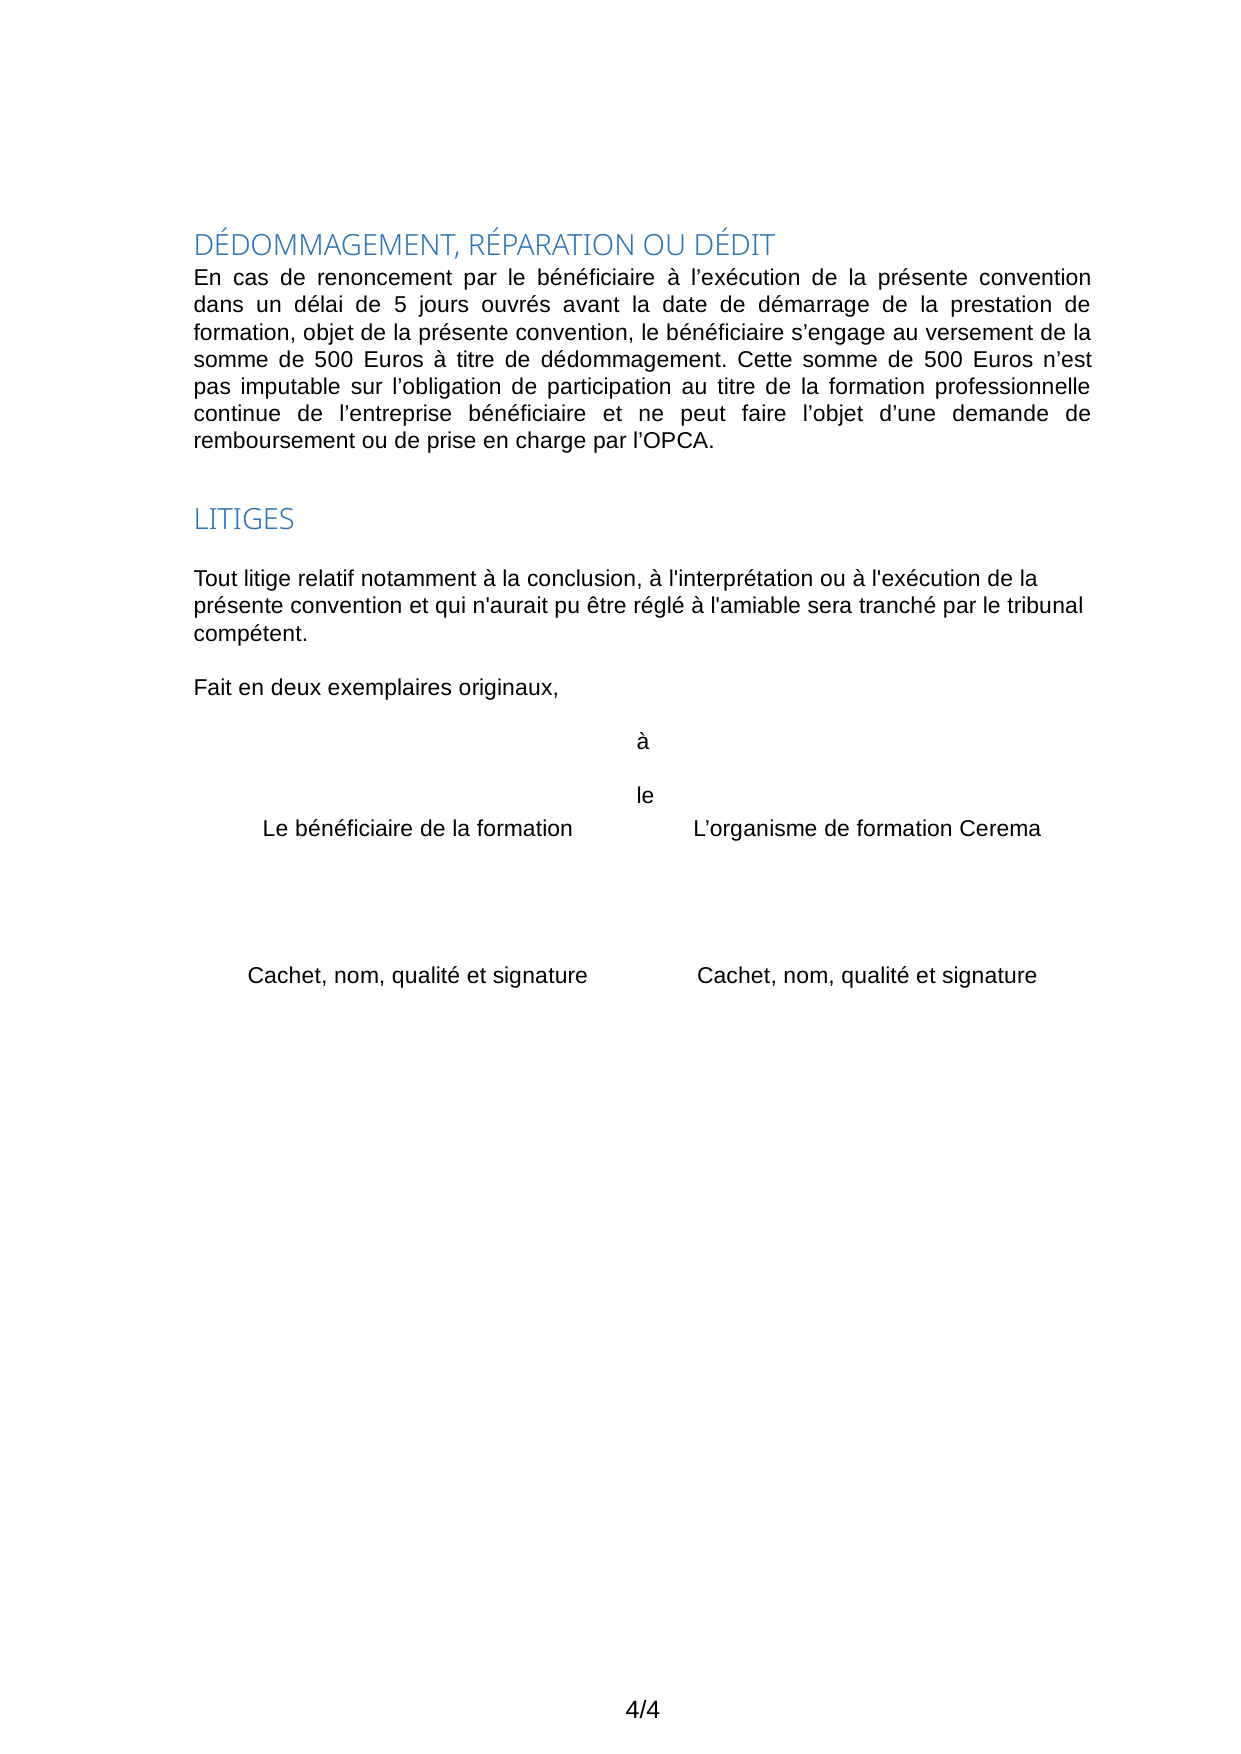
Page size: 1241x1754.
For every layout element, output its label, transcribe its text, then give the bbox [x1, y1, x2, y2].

text En cas de renoncement par le bénéficiaire à l’exécution de la présente convention dans un délai de 5 jours ouvrés avant la date de démarrage de la prestation de formation, objet de la présente convention, le bénéficiaire s’engage au versement de la somme de 500 Euros à titre de dédommagement. Cette somme de 500 Euros n’est pas imputable sur l’obligation de participation au titre de la formation professionnelle continue de l’entreprise bénéficiaire et ne peut faire l’objet d’une demande de remboursement ou de prise en charge par l’OPCA. [193, 264, 1092, 453]
subtitle LITIGES [193, 498, 1092, 538]
text Fait en deux exemplaires originaux, [193, 673, 1092, 700]
text Tout litige relatif notamment à la conclusion, à l'interprétation ou à l'exécution de la présente convention et qui n'aurait pu être réglé à l'amiable sera tranché par le tribunal compétent. [193, 565, 1092, 646]
table_header Le bénéficiaire de la formation [193, 809, 643, 955]
table_cell Cachet, nom, qualité et signature [643, 955, 1092, 1021]
table_header L’organisme de formation Cerema [643, 809, 1092, 955]
text le [193, 781, 1092, 808]
text à [193, 727, 1092, 754]
subtitle DÉDOMMAGEMENT, RÉPARATION OU DÉDIT [193, 224, 1092, 264]
table_cell Cachet, nom, qualité et signature [193, 955, 643, 1021]
